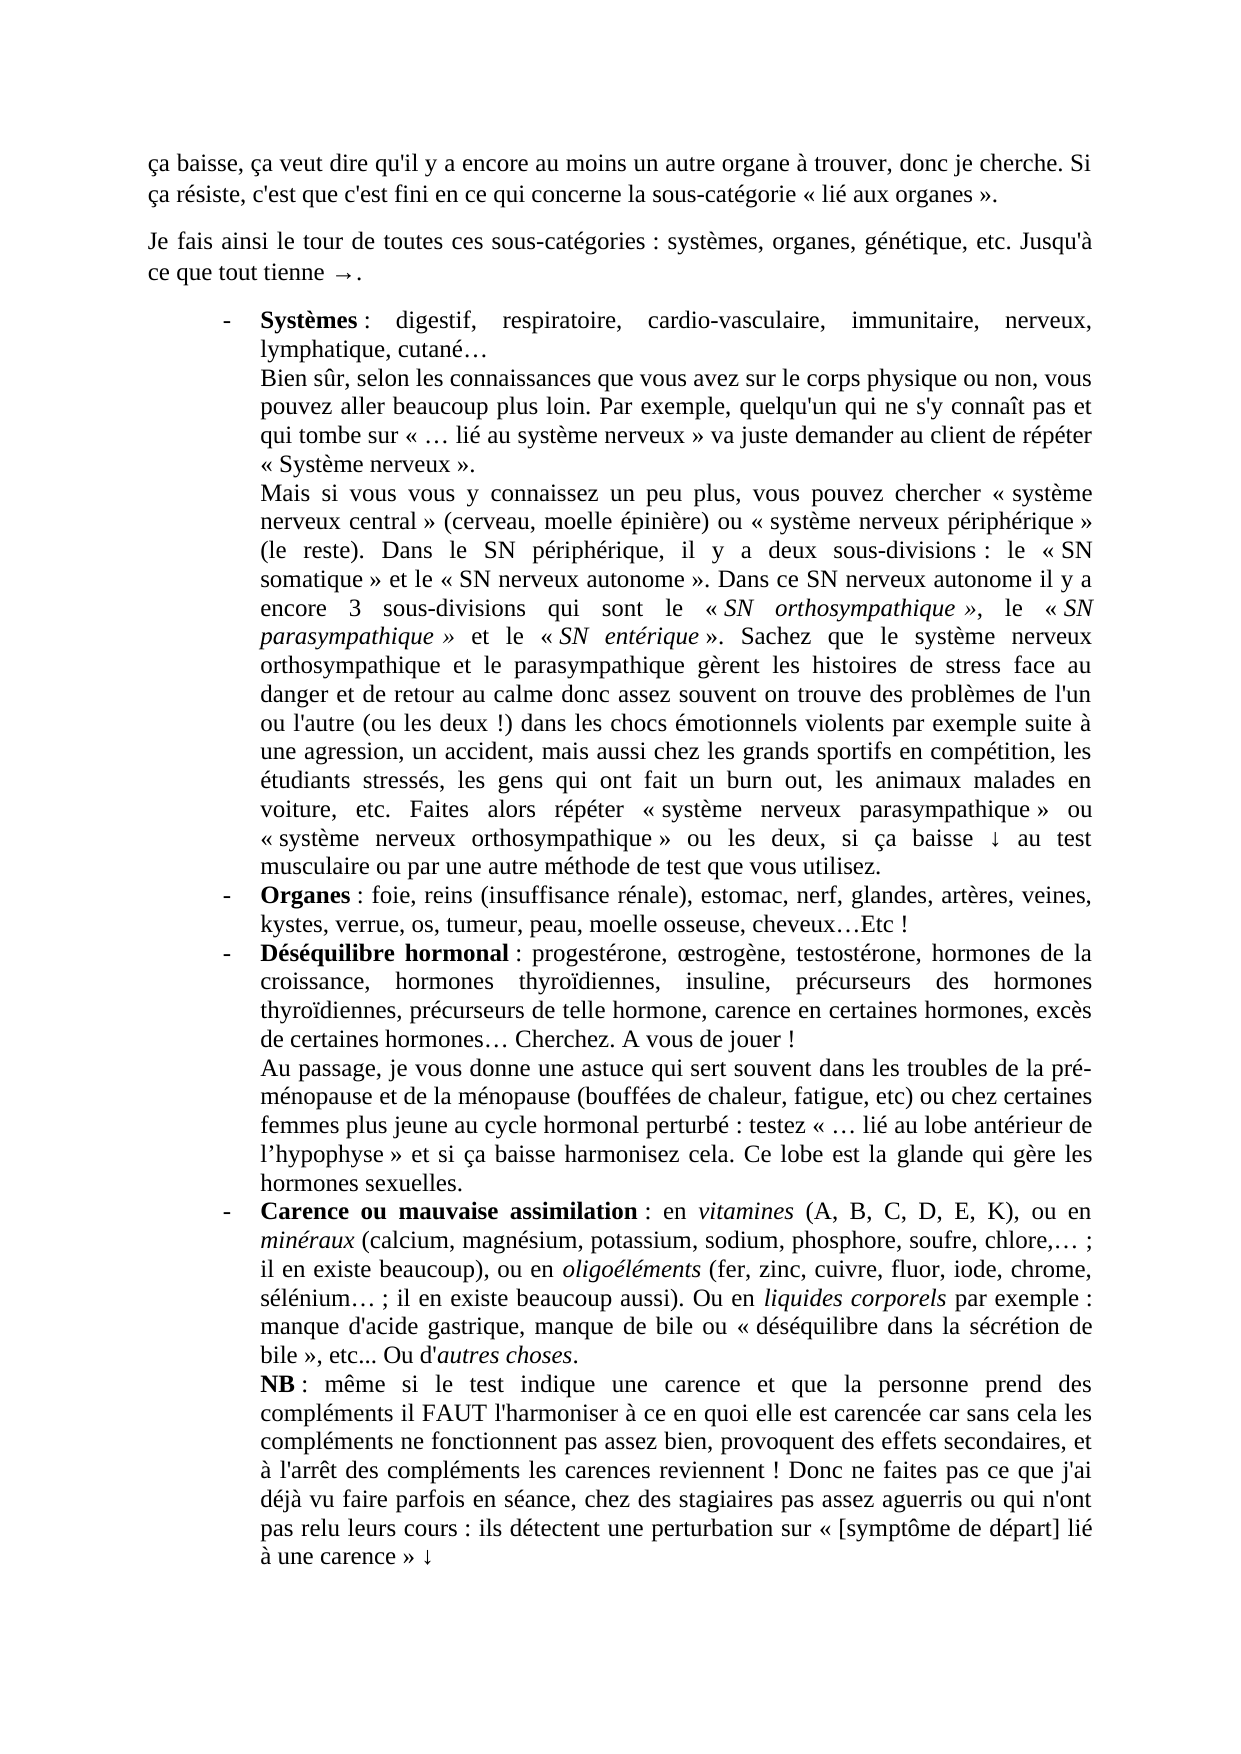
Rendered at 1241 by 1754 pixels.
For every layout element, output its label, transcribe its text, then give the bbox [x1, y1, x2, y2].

list Carence ou mauvaise assimilation : en vitamines (A, B, C, D, E, K), ou en minéraux (calcium, magnésium, potassium, sodium, phosphore, soufre, chlore,… ; il en existe beaucoup), ou en oligoéléments (fer, zinc, cuivre, fluor, iode, chrome, sélénium… ; il en existe beaucoup aussi). Ou en liquides corporels par exemple : manque d'acide gastrique, manque de bile ou « déséquilibre dans la sécrétion de bile », etc... Ou d'autres choses. [223, 1196, 1093, 1369]
list Déséquilibre hormonal : progestérone, œstrogène, testostérone, hormones de la croissance, hormones thyroïdiennes, insuline, précurseurs des hormones thyroïdiennes, précurseurs de telle hormone, carence en certaines hormones, excès de certaines hormones… Cherchez. A vous de jouer ! [223, 938, 1093, 1053]
list Au passage, je vous donne une astuce qui sert souvent dans les troubles de la pré-ménopause et de la ménopause (bouffées de chaleur, fatigue, etc) ou chez certaines femmes plus jeune au cycle hormonal perturbé : testez « … lié au lobe antérieur de l’hypophyse » et si ça baisse harmonisez cela. Ce lobe est la glande qui gère les hormones sexuelles. [223, 1053, 1093, 1196]
list Mais si vous vous y connaissez un peu plus, vous pouvez chercher « système nerveux central » (cerveau, moelle épinière) ou « système nerveux périphérique » (le reste). Dans le SN périphérique, il y a deux sous-divisions : le « SN somatique » et le « SN nerveux autonome ». Dans ce SN nerveux autonome il y a encore 3 sous-divisions qui sont le « SN orthosympathique », le « SN parasympathique » et le « SN entérique ». Sachez que le système nerveux orthosympathique et le parasympathique gèrent les histoires de stress face au danger et de retour au calme donc assez souvent on trouve des problèmes de l'un ou l'autre (ou les deux !) dans les chocs émotionnels violents par exemple suite à une agression, un accident, mais aussi chez les grands sportifs en compétition, les étudiants stressés, les gens qui ont fait un burn out, les animaux malades en voiture, etc. Faites alors répéter « système nerveux parasympathique » ou « système nerveux orthosympathique » ou les deux, si ça baisse ↓ au test musculaire ou par une autre méthode de test que vous utilisez. [223, 478, 1093, 880]
list Organes : foie, reins (insuffisance rénale), estomac, nerf, glandes, artères, veines, kystes, verrue, os, tumeur, peau, moelle osseuse, cheveux…Etc ! [223, 880, 1093, 938]
text Je fais ainsi le tour de toutes ces sous-catégories : systèmes, organes, génétique, etc. Jusqu'à ce que tout tienne →. [148, 226, 1093, 286]
list NB : même si le test indique une carence et que la personne prend des compléments il FAUT l'harmoniser à ce en quoi elle est carencée car sans cela les compléments ne fonctionnent pas assez bien, provoquent des effets secondaires, et à l'arrêt des compléments les carences reviennent ! Donc ne faites pas ce que j'ai déjà vu faire parfois en séance, chez des stagiaires pas assez aguerris ou qui n'ont pas relu leurs cours : ils détectent une perturbation sur « [symptôme de départ] lié à une carence » ↓ [223, 1369, 1093, 1570]
list Systèmes : digestif, respiratoire, cardio-vasculaire, immunitaire, nerveux, lymphatique, cutané… [223, 305, 1093, 363]
text ça baisse, ça veut dire qu'il y a encore au moins un autre organe à trouver, donc je cherche. Si ça résiste, c'est que c'est fini en ce qui concerne la sous-catégorie « lié aux organes ». [148, 148, 1093, 207]
list Bien sûr, selon les connaissances que vous avez sur le corps physique ou non, vous pouvez aller beaucoup plus loin. Par exemple, quelqu'un qui ne s'y connaît pas et qui tombe sur « … lié au système nerveux » va juste demander au client de répéter « Système nerveux ». [223, 363, 1093, 478]
